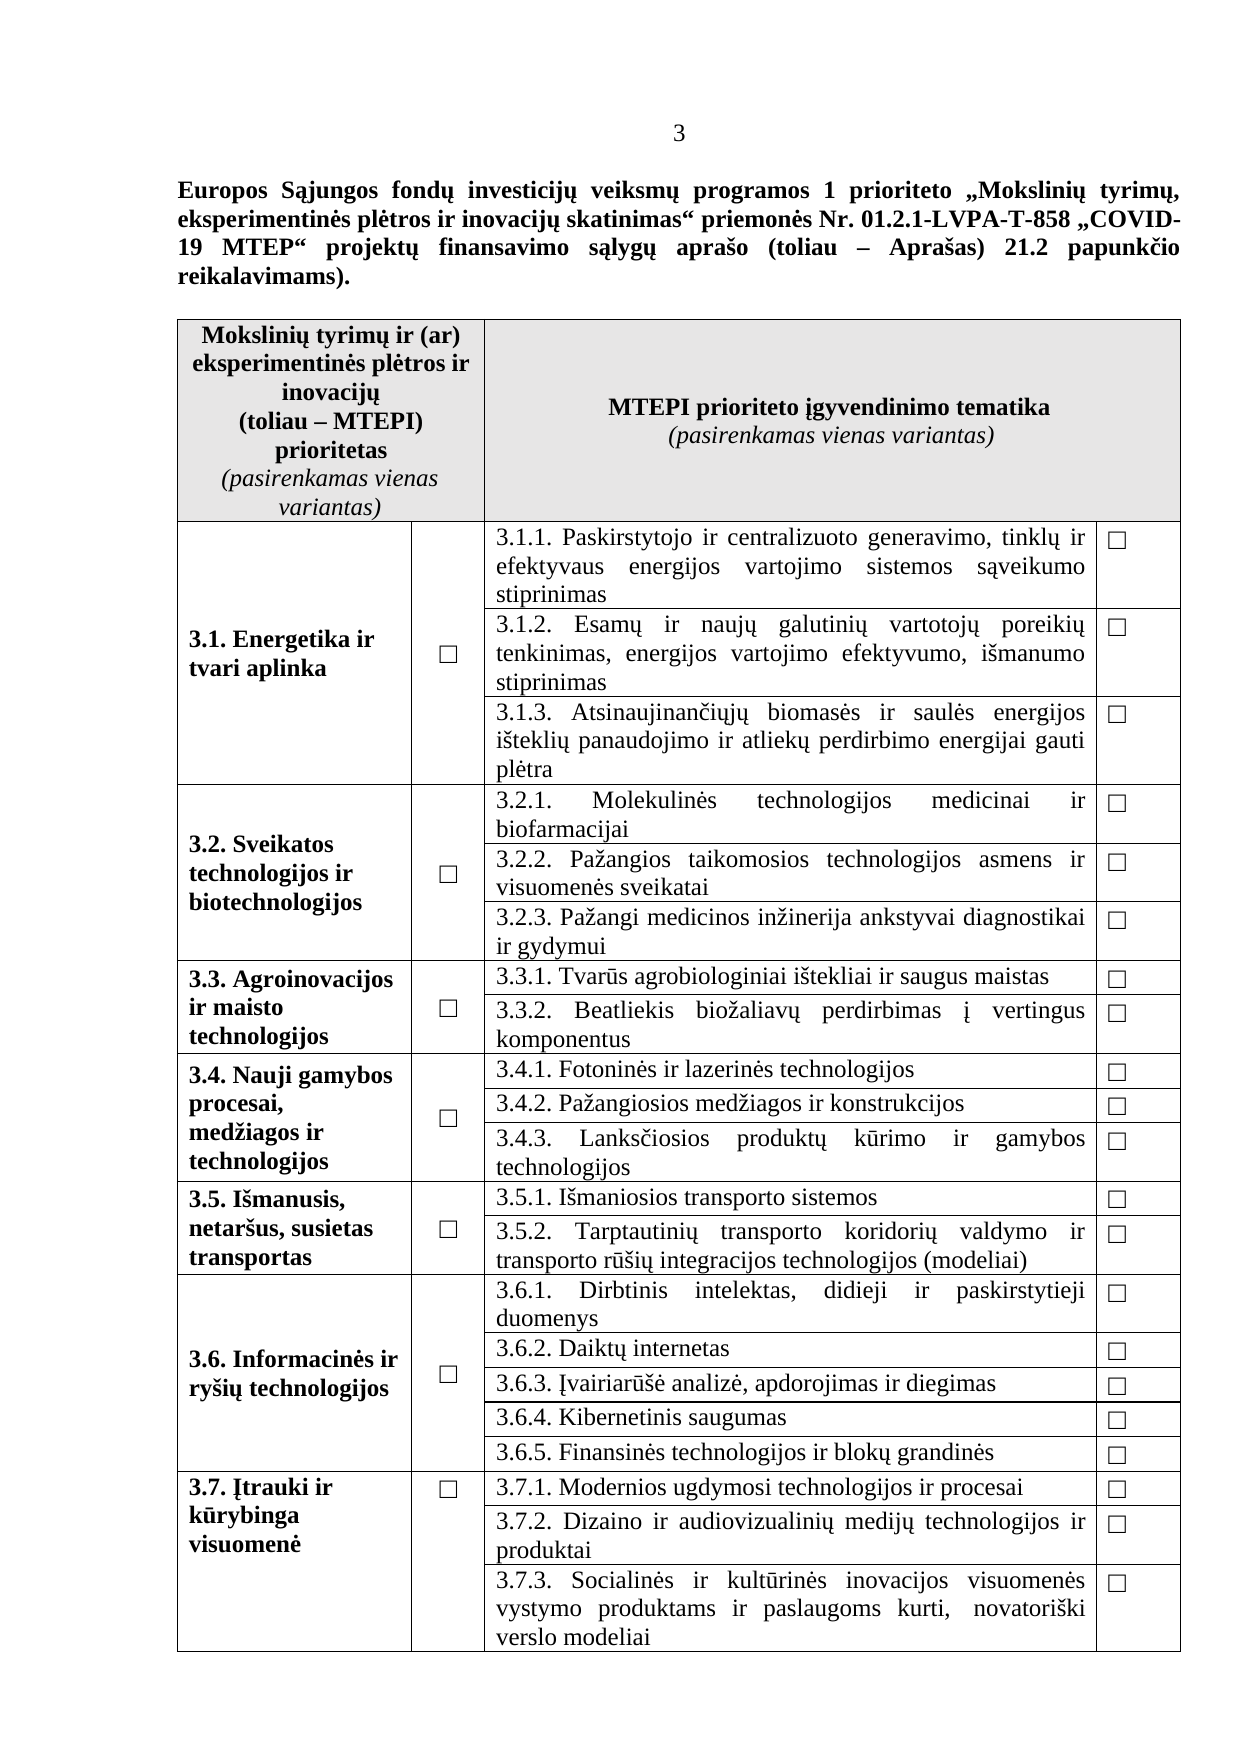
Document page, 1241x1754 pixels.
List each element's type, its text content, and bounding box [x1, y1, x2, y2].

table_cell □ [1097, 1054, 1180, 1087]
table_cell □ [1097, 995, 1180, 1053]
table_cell □ [1097, 1403, 1180, 1436]
table_cell 3.5.1. Išmaniosios transporto sistemos [485, 1182, 1096, 1215]
table_cell □ [1097, 961, 1180, 994]
table_cell □ [1097, 1089, 1180, 1122]
text Europos Sąjungos fondų investicijų veiksmų programos 1 prioriteto „Mokslinių tyrimų, eksperimentinės plėtros ir inovacijų skatinimas“ priemonės Nr. 01.2.1-LVPA-T-858 „COVID-19 MTEP“ projektų finansavimo sąlygų aprašo (toliau – Aprašas) 21.2 papunkčio reikalavimams). [177, 175, 1181, 290]
table_cell 3.2.3. Pažangi medicinos inžinerija ankstyvai diagnostikai ir gydymui [485, 902, 1096, 960]
table_cell 3.2.1. Molekulinės technologijos medicinai ir biofarmacijai [485, 785, 1096, 843]
table_cell □ [1097, 697, 1180, 784]
table_cell 3.6.3. Įvairiarūšė analizė, apdorojimas ir diegimas [485, 1368, 1096, 1401]
table_cell □ [1097, 1182, 1180, 1215]
table_cell □ [1097, 1368, 1180, 1401]
table_cell 3.6.5. Finansinės technologijos ir blokų grandinės [485, 1437, 1096, 1471]
table_cell □ [1097, 1333, 1180, 1367]
table_cell 3.6.2. Daiktų internetas [485, 1333, 1096, 1367]
table_cell 3.6.4. Kibernetinis saugumas [485, 1403, 1096, 1436]
table_cell 3.6.1. Dirbtinis intelektas, didieji ir paskirstytieji duomenys [485, 1275, 1096, 1332]
table_cell 3.7.3. Socialinės ir kultūrinės inovacijos visuomenės vystymo produktams ir paslaugoms kurti, novatoriški verslo modeliai [485, 1565, 1096, 1651]
table_cell □ [1097, 844, 1180, 901]
table_cell 3.3. Agroinovacijos ir maisto technologijos [178, 961, 411, 1053]
table_cell □ [1097, 902, 1180, 960]
table_cell 3.1. Energetika ir tvari aplinka [178, 522, 411, 784]
table_cell □ [412, 785, 484, 960]
table_cell 3.5.2. Tarptautinių transporto koridorių valdymo ir transporto rūšių integracijos technologijos (modeliai) [485, 1216, 1096, 1274]
table_cell 3.1.1. Paskirstytojo ir centralizuoto generavimo, tinklų ir efektyvaus energijos vartojimo sistemos sąveikumo stiprinimas [485, 522, 1096, 608]
table_cell 3.7.2. Dizaino ir audiovizualinių medijų technologijos ir produktai [485, 1506, 1096, 1564]
table_cell □ [412, 1275, 484, 1471]
table_cell □ [1097, 1123, 1180, 1181]
table_cell 3.4.1. Fotoninės ir lazerinės technologijos [485, 1054, 1096, 1087]
table_cell 3.6. Informacinės ir ryšių technologijos [178, 1275, 411, 1471]
table_cell □ [1097, 785, 1180, 843]
table_cell 3.5. Išmanusis, netaršus, susietas transportas [178, 1182, 411, 1274]
table_cell □ [1097, 1506, 1180, 1564]
table_cell 3.7.1. Modernios ugdymosi technologijos ir procesai [485, 1472, 1096, 1505]
table_cell □ [412, 1472, 484, 1651]
table_cell 3.7. Įtrauki ir kūrybinga visuomenė [178, 1472, 411, 1651]
table_cell □ [1097, 1437, 1180, 1471]
table_cell □ [1097, 609, 1180, 696]
table_cell 3.2.2. Pažangios taikomosios technologijos asmens ir visuomenės sveikatai [485, 844, 1096, 901]
table_cell 3.4. Nauji gamybos procesai, medžiagos ir technologijos [178, 1054, 411, 1181]
table_cell 3.4.3. Lanksčiosios produktų kūrimo ir gamybos technologijos [485, 1123, 1096, 1181]
table_cell □ [1097, 1565, 1180, 1651]
table_cell □ [412, 1182, 484, 1274]
table_cell 3.3.1. Tvarūs agrobiologiniai ištekliai ir saugus maistas [485, 961, 1096, 994]
table_cell □ [1097, 1472, 1180, 1505]
table_cell 3.4.2. Pažangiosios medžiagos ir konstrukcijos [485, 1089, 1096, 1122]
table_cell 3.1.2. Esamų ir naujų galutinių vartotojų poreikių tenkinimas, energijos vartojimo efektyvumo, išmanumo stiprinimas [485, 609, 1096, 696]
table_header MTEPI prioriteto įgyvendinimo tematika (pasirenkamas vienas variantas) [485, 320, 1180, 521]
table_cell 3.3.2. Beatliekis biožaliavų perdirbimas į vertingus komponentus [485, 995, 1096, 1053]
table_cell □ [412, 1054, 484, 1181]
table_cell □ [1097, 1216, 1180, 1274]
table_cell □ [1097, 522, 1180, 608]
table_cell 3.1.3. Atsinaujinančiųjų biomasės ir saulės energijos išteklių panaudojimo ir atliekų perdirbimo energijai gauti plėtra [485, 697, 1096, 784]
table_header Mokslinių tyrimų ir (ar) eksperimentinės plėtros ir inovacijų (toliau – MTEPI) prioritetas (pasirenkamas vienas variantas) [178, 320, 484, 521]
table_cell □ [412, 961, 484, 1053]
table_cell □ [412, 522, 484, 784]
table_cell □ [1097, 1275, 1180, 1332]
table_cell 3.2. Sveikatos technologijos ir biotechnologijos [178, 785, 411, 960]
